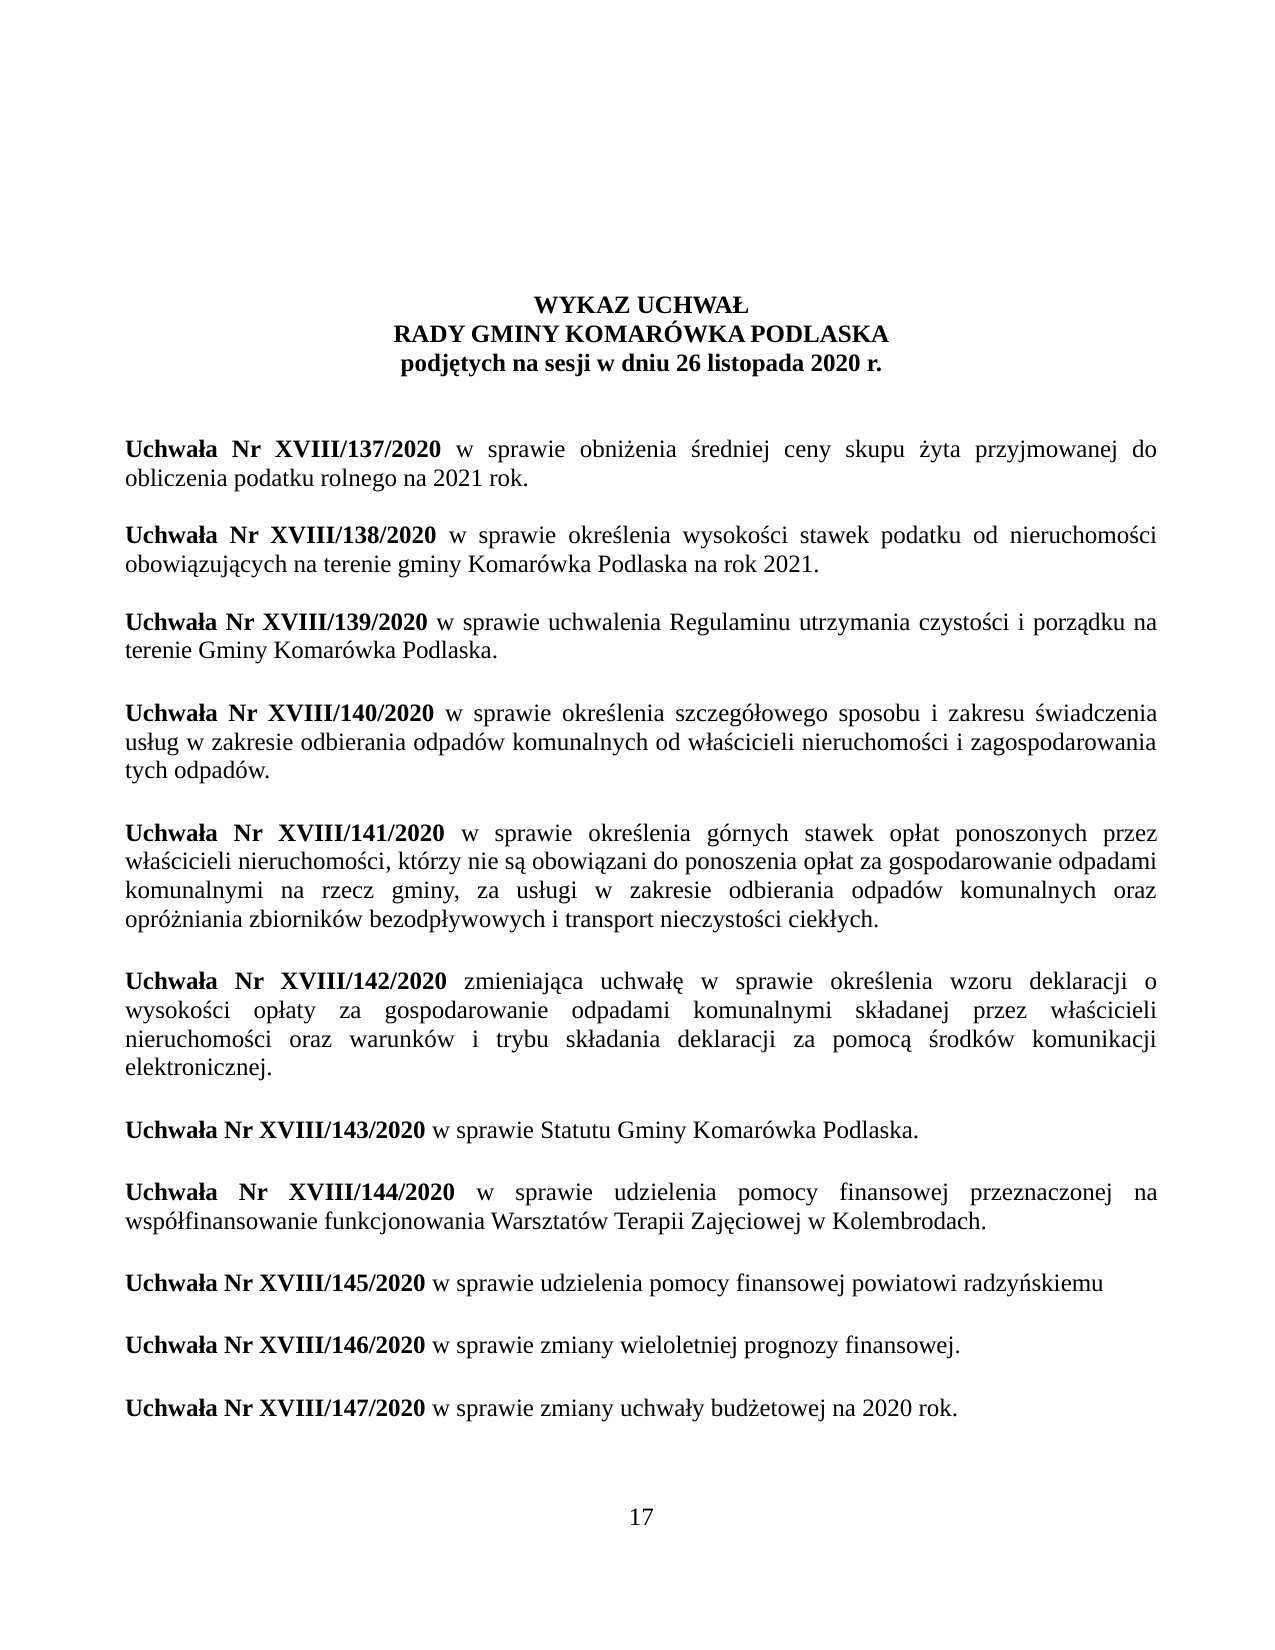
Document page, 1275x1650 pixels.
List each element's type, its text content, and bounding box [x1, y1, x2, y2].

text Uchwała Nr XVIII/144/2020 w sprawie udzielenia pomocy finansowej przeznaczonej na współfinansowanie funkcjonowania Warsztatów Terapii Zajęciowej w Kolembrodach. [125, 1177, 1158, 1234]
text Uchwała Nr XVIII/142/2020 zmieniająca uchwałę w sprawie określenia wzoru deklaracji o wysokości opłaty za gospodarowanie odpadami komunalnymi składanej przez właścicieli nieruchomości oraz warunków i trybu składania deklaracji za pomocą środków komunikacji elektronicznej. [125, 966, 1158, 1081]
text Uchwała Nr XVIII/143/2020 w sprawie Statutu Gminy Komarówka Podlaska. [125, 1115, 1158, 1143]
text Uchwała Nr XVIII/147/2020 w sprawie zmiany uchwały budżetowej na 2020 rok. [125, 1393, 1158, 1421]
text RADY GMINY KOMARÓWKA PODLASKA [125, 319, 1158, 348]
text Uchwała Nr XVIII/139/2020 w sprawie uchwalenia Regulaminu utrzymania czystości i porządku na terenie Gminy Komarówka Podlaska. [125, 607, 1158, 664]
text Uchwała Nr XVIII/145/2020 w sprawie udzielenia pomocy finansowej powiatowi radzyńskiemu [125, 1268, 1158, 1297]
text Uchwała Nr XVIII/140/2020 w sprawie określenia szczegółowego sposobu i zakresu świadczenia usług w zakresie odbierania odpadów komunalnych od właścicieli nieruchomości i zagospodarowania tych odpadów. [125, 698, 1158, 784]
text Uchwała Nr XVIII/146/2020 w sprawie zmiany wieloletniej prognozy finansowej. [125, 1330, 1158, 1359]
text WYKAZ UCHWAŁ [125, 291, 1158, 319]
text podjętych na sesji w dniu 26 listopada 2020 r. [125, 348, 1158, 377]
text Uchwała Nr XVIII/141/2020 w sprawie określenia górnych stawek opłat ponoszonych przez właścicieli nieruchomości, którzy nie są obowiązani do ponoszenia opłat za gospodarowanie odpadami komunalnymi na rzecz gminy, za usługi w zakresie odbierania odpadów komunalnych oraz opróżniania zbiorników bezodpływowych i transport nieczystości ciekłych. [125, 818, 1158, 933]
text Uchwała Nr XVIII/137/2020 w sprawie obniżenia średniej ceny skupu żyta przyjmowanej do obliczenia podatku rolnego na 2021 rok. [125, 434, 1158, 492]
text Uchwała Nr XVIII/138/2020 w sprawie określenia wysokości stawek podatku od nieruchomości obowiązujących na terenie gminy Komarówka Podlaska na rok 2021. [125, 521, 1158, 578]
